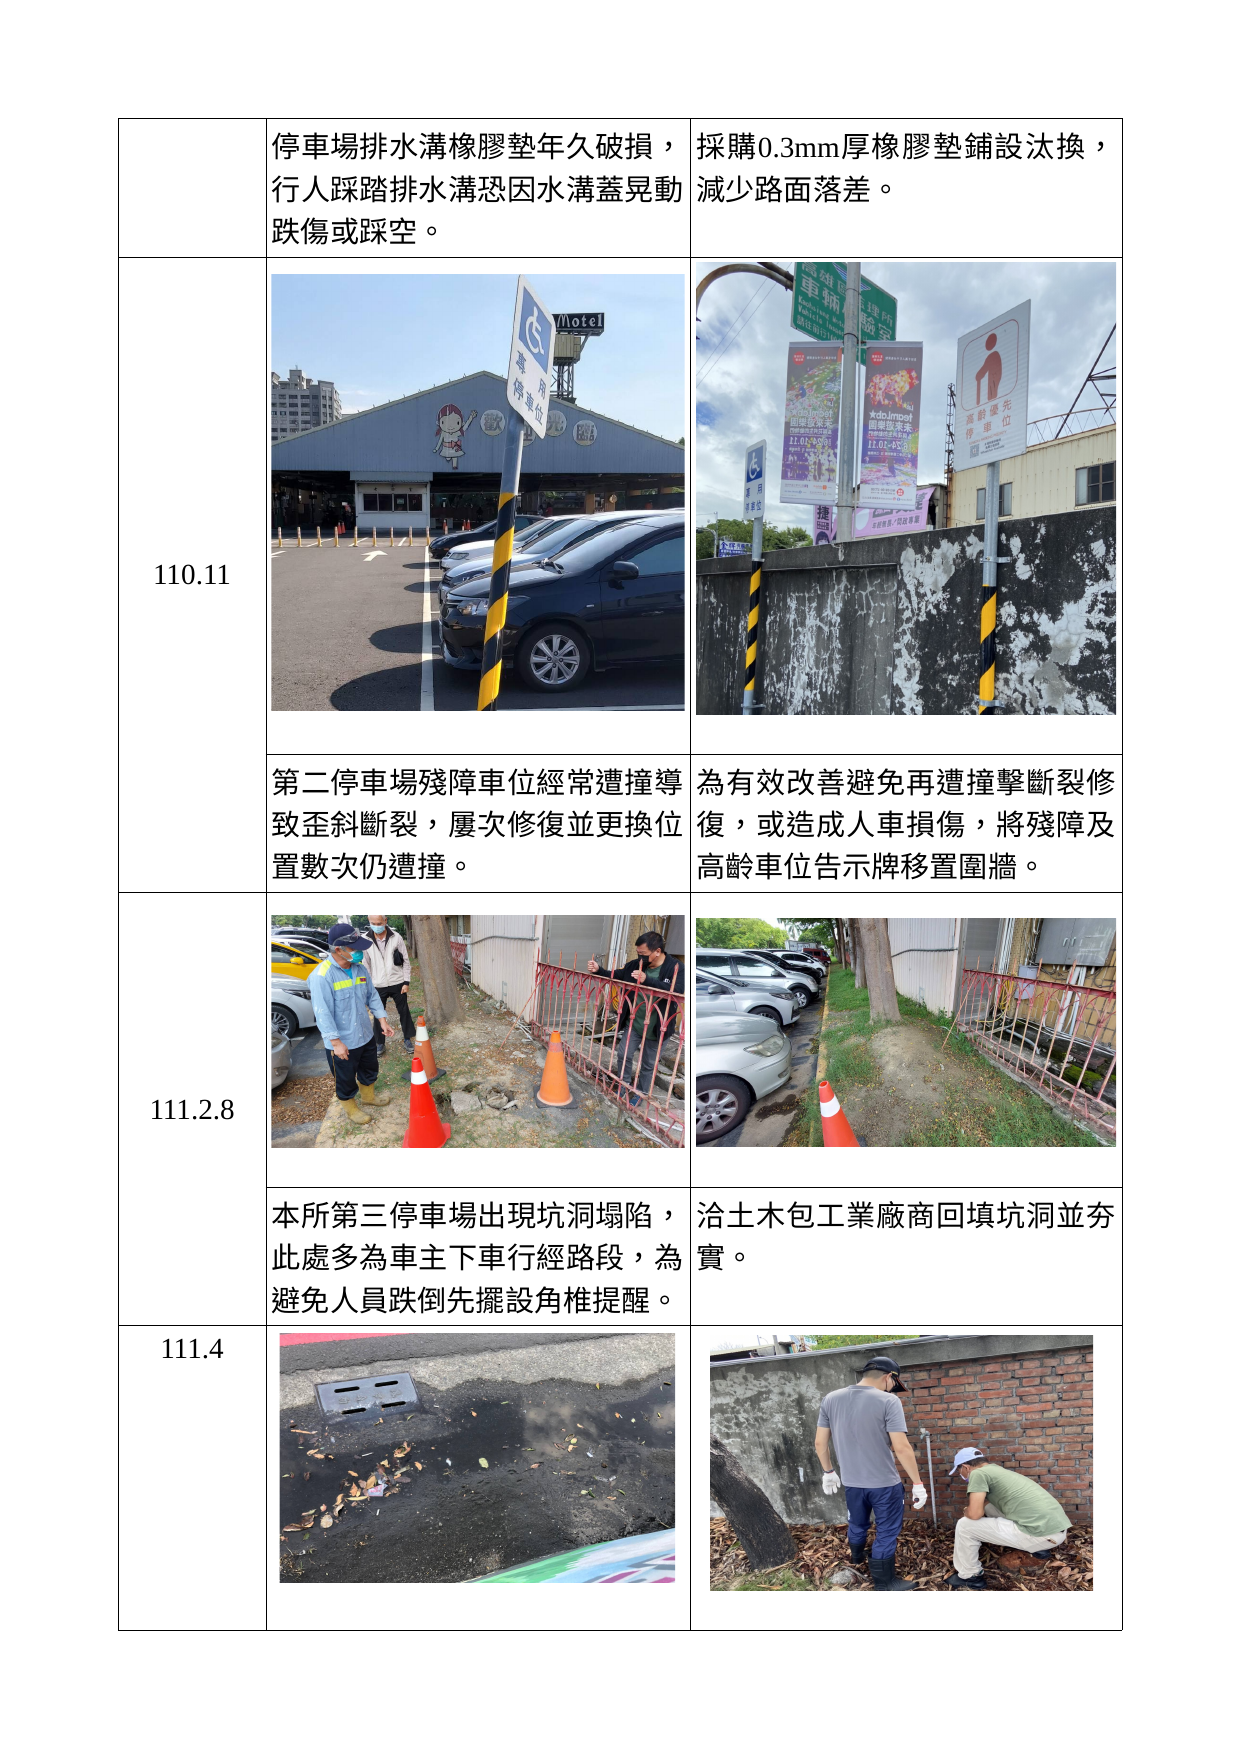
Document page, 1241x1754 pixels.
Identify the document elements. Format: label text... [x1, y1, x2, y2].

table_cell 111.2.8 [119, 893, 266, 1325]
table_cell [691, 919, 1122, 1187]
table_cell [119, 119, 266, 257]
table_cell [691, 263, 1122, 753]
table_cell [267, 1326, 690, 1630]
picture [271, 915, 685, 1148]
table_cell 110.11 [119, 258, 266, 892]
table_cell [267, 893, 690, 1187]
table_cell 本所第三停車場出現坑洞塌陷，此處多為車主下車行經路段，為避免人員跌倒先擺設角椎提醒。 [267, 1188, 690, 1325]
table_cell [691, 258, 1122, 262]
table_cell [267, 275, 690, 753]
picture [710, 1335, 1094, 1591]
picture [696, 918, 1117, 1147]
table_cell [691, 893, 1122, 918]
picture [696, 262, 1117, 715]
table_cell 採購0.3mm厚橡膠墊鋪設汰換，減少路面落差。 [691, 119, 1122, 257]
table_cell 洽土木包工業廠商回填坑洞並夯實。 [691, 1188, 1122, 1325]
table_cell 停車場排水溝橡膠墊年久破損，行人踩踏排水溝恐因水溝蓋晃動跌傷或踩空。 [267, 119, 690, 257]
table_cell 第二停車場殘障車位經常遭撞導致歪斜斷裂，屢次修復並更換位置數次仍遭撞。 [267, 755, 690, 892]
table_cell [267, 258, 690, 274]
table_cell 為有效改善避免再遭撞擊斷裂修復，或造成人車損傷，將殘障及高齡車位告示牌移置圍牆。 [691, 755, 1122, 892]
picture [279, 1333, 676, 1583]
picture [271, 274, 685, 522]
table_cell 111.4 [119, 1326, 266, 1630]
table_cell [691, 1326, 1122, 1630]
